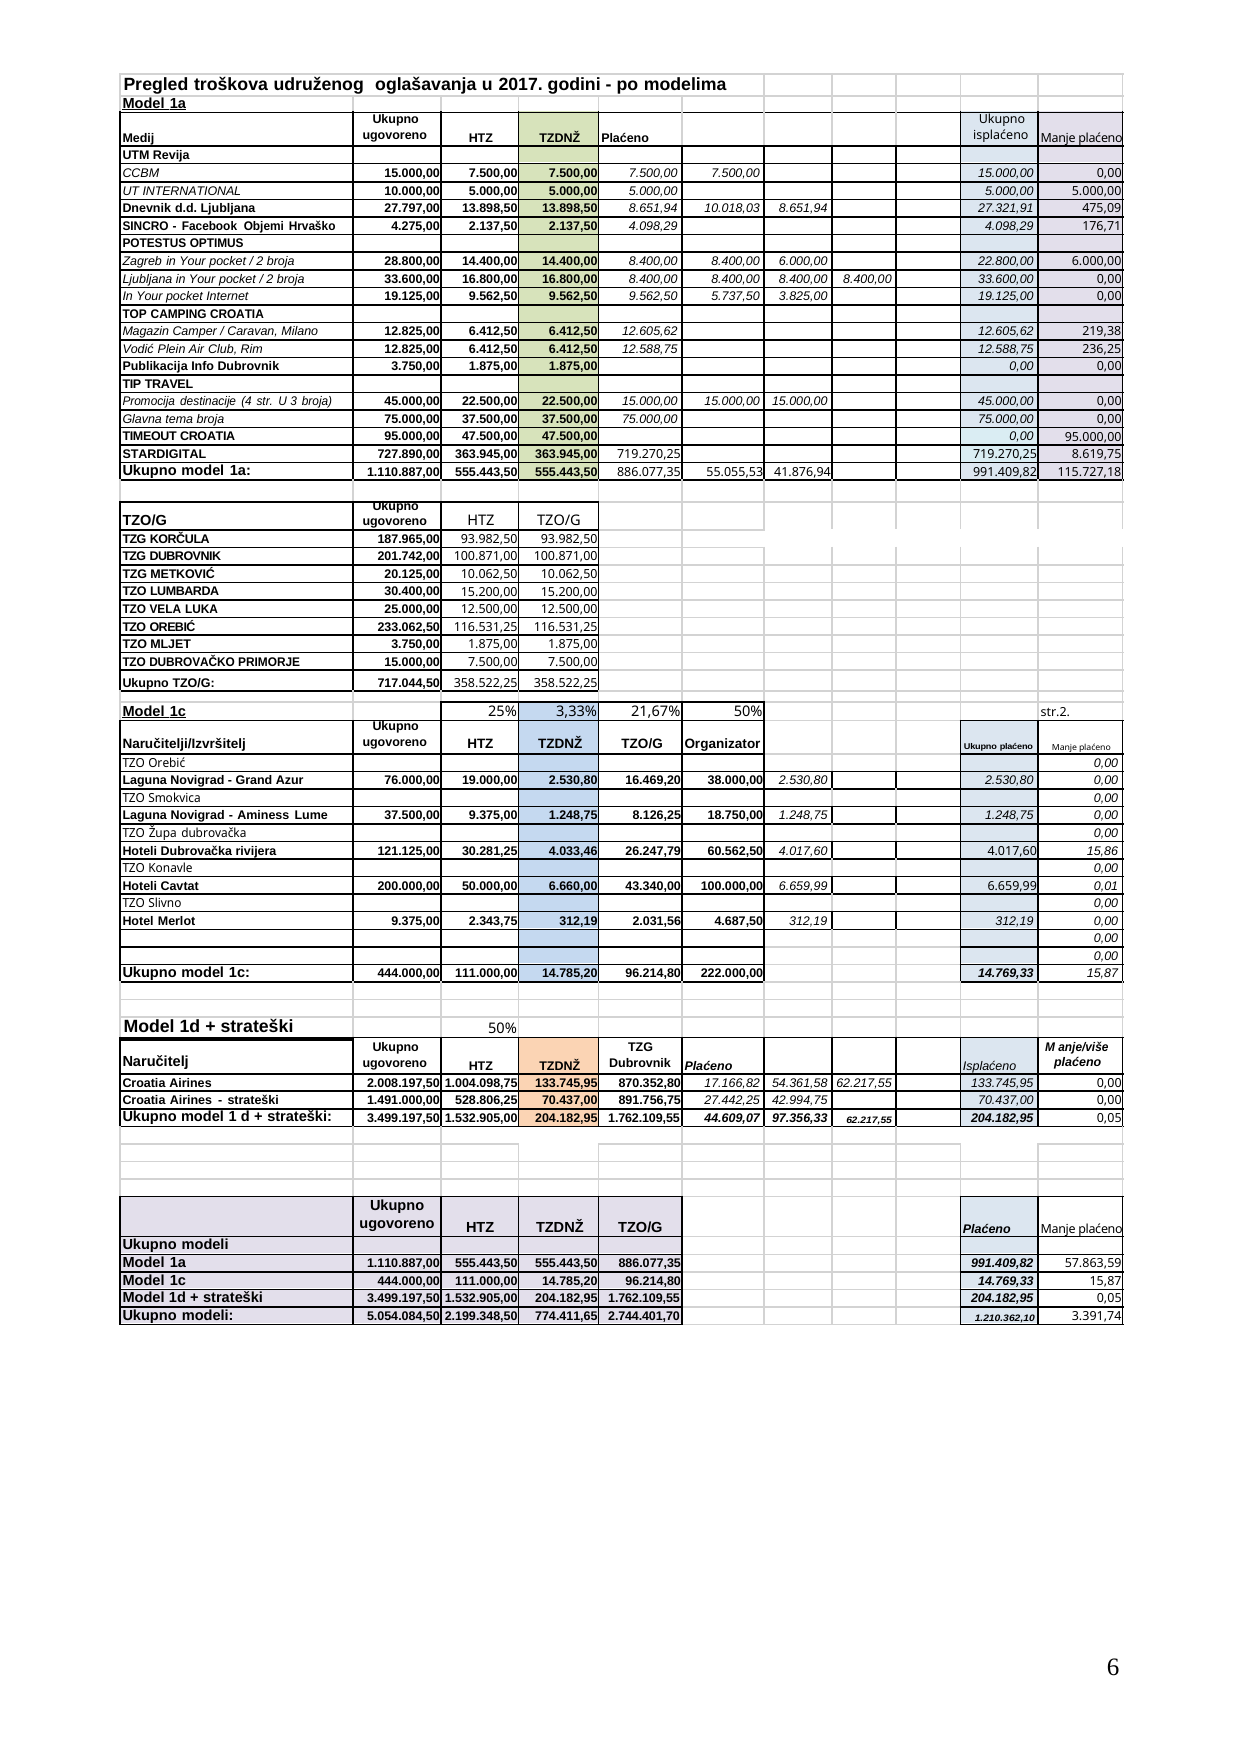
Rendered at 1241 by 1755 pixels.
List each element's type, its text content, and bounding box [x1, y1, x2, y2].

table_cell 312,19 [961, 912, 1037, 928]
table_cell 4.275,00 [354, 218, 440, 234]
table_cell [765, 376, 831, 392]
table_cell In Your pocket Internet [121, 288, 352, 304]
table_cell [765, 983, 831, 999]
table_cell 12.825,00 [354, 323, 440, 339]
table_cell 0,00 [1039, 895, 1122, 911]
table_cell [1039, 583, 1122, 599]
table_cell [961, 636, 1037, 652]
table_cell [683, 183, 763, 199]
table_cell [599, 983, 681, 999]
table_cell [354, 1180, 440, 1196]
table_cell [599, 235, 681, 251]
table_cell TZO Slivno [121, 895, 352, 911]
table_cell [354, 1127, 440, 1143]
table_cell Ukupno modeli: [121, 1308, 352, 1323]
table_cell [833, 755, 895, 771]
table_cell HTZ [442, 1197, 518, 1236]
table_cell [765, 703, 831, 720]
table_cell [765, 566, 831, 582]
table_cell [354, 147, 440, 162]
table_cell Manje plaćeno [1039, 1197, 1122, 1236]
table_cell TZO/G [121, 503, 352, 529]
table_cell 37.500,00 [354, 807, 440, 823]
table_cell 0,00 [1039, 164, 1122, 181]
table_cell 121.125,00 [354, 842, 440, 858]
table_cell [833, 376, 895, 392]
table_cell [765, 1180, 831, 1196]
table_cell [897, 1127, 1122, 1143]
table_cell 95.000,00 [354, 428, 440, 444]
table_cell [833, 1273, 895, 1288]
table_cell 9.562,50 [442, 288, 518, 304]
table_header [1039, 75, 1122, 95]
table_cell [833, 1162, 895, 1178]
table_cell 8.651,94 [765, 200, 831, 216]
table_cell [1039, 1018, 1122, 1037]
table_cell 50.000,00 [442, 877, 518, 893]
table_cell TIMEOUT CROATIA [121, 428, 352, 444]
table_cell 14.785,20 [519, 965, 598, 981]
table_cell [833, 147, 895, 162]
table_header [765, 75, 831, 95]
table_cell 233.062,50 [354, 618, 440, 634]
table_cell 2.137,50 [442, 218, 518, 234]
table_cell [833, 1038, 895, 1073]
table_cell [765, 790, 831, 806]
table_cell TZG KORČULA [121, 531, 352, 547]
table_cell [442, 481, 518, 501]
table_cell [1039, 671, 1122, 690]
table_cell [519, 1143, 598, 1161]
table_cell [519, 948, 598, 963]
table_cell [442, 1127, 681, 1143]
table_cell [897, 1273, 960, 1288]
table_cell [683, 566, 763, 582]
table_cell 6.412,50 [442, 323, 518, 339]
table_cell [897, 601, 960, 617]
table_cell [833, 636, 895, 652]
table_cell 100.000,00 [683, 877, 763, 893]
table_cell [599, 376, 681, 392]
table_cell [599, 503, 681, 529]
table_cell [683, 1127, 763, 1143]
table_cell [683, 113, 763, 145]
table_cell Dnevnik d.d. Ljubljana [121, 200, 352, 216]
table_cell 50% [683, 703, 763, 720]
table_cell [683, 306, 763, 321]
table_cell [683, 1273, 763, 1288]
table_cell [683, 1162, 763, 1178]
table_cell Manje plaćeno [1039, 721, 1122, 753]
table_cell 100.871,00 [519, 548, 598, 564]
table_cell [897, 428, 960, 444]
table_cell 2.199.348,50 [442, 1308, 518, 1323]
table_cell [833, 547, 895, 564]
table_cell 727.890,00 [354, 446, 440, 462]
table_cell 5.000,00 [961, 183, 1037, 199]
table_cell 12.588,75 [599, 341, 681, 356]
table_cell 8.400,00 [833, 271, 895, 286]
table_cell 15,87 [1039, 1273, 1122, 1288]
table_cell [354, 825, 440, 841]
table_cell 3,33% [519, 703, 598, 720]
table_cell [897, 341, 960, 356]
table_cell [833, 842, 895, 858]
table_cell 20.125,00 [354, 566, 440, 582]
table_cell Ukupno model 1 d + strateški: [121, 1110, 352, 1126]
table_cell [599, 1162, 681, 1178]
table_cell Ukupno isplaćeno [961, 113, 1037, 145]
table_cell HTZ [442, 113, 518, 145]
table_cell 7.500,00 [442, 164, 518, 181]
table_cell 70.437,00 [519, 1092, 598, 1108]
table_cell 8.651,94 [599, 200, 681, 216]
table_cell 204.182,95 [519, 1290, 598, 1306]
table_cell [683, 1180, 763, 1196]
table_cell 62.217,55 [833, 1075, 895, 1090]
table_cell 43.340,00 [599, 877, 681, 893]
table_cell [354, 703, 440, 720]
table_cell [833, 1237, 895, 1253]
table_cell [354, 1237, 440, 1253]
table_cell [961, 583, 1037, 599]
table_cell 1.532.905,00 [442, 1110, 518, 1126]
table_cell [519, 306, 598, 321]
table_cell 719.270,25 [961, 446, 1037, 462]
table_cell [599, 601, 681, 617]
table_cell TZDNŽ [519, 721, 598, 753]
table_cell [833, 930, 895, 946]
table_cell [519, 1018, 598, 1037]
table_cell [897, 411, 960, 427]
table_cell 1.248,75 [519, 807, 598, 823]
table_cell Hoteli Dubrovačka rivijera [121, 842, 352, 858]
table_cell [1039, 566, 1122, 582]
table_cell [683, 481, 763, 501]
table_cell 201.742,00 [354, 548, 440, 564]
table_cell [354, 895, 440, 911]
table_cell [599, 755, 681, 771]
table_cell [897, 790, 960, 806]
table_cell [683, 446, 763, 462]
table_cell [833, 895, 895, 911]
table_cell [833, 653, 895, 669]
table_cell POTESTUS OPTIMUS [121, 235, 352, 251]
table_cell [897, 358, 960, 374]
table_cell [961, 147, 1037, 162]
table_cell 363.945,00 [442, 446, 518, 462]
table_cell 5.000,00 [442, 183, 518, 199]
table_cell TZO LUMBARDA [121, 583, 352, 599]
table_cell [833, 218, 895, 234]
table_cell [961, 376, 1037, 392]
table_cell 13.898,50 [442, 200, 518, 216]
table_cell [833, 253, 895, 269]
table_cell 204.182,95 [519, 1110, 598, 1126]
table_cell 10.018,03 [683, 200, 763, 216]
table_cell [961, 1000, 1037, 1016]
table_cell [519, 1162, 598, 1178]
table_cell [1039, 503, 1122, 529]
table_cell 219,38 [1039, 323, 1122, 339]
table_cell Glavna tema broja [121, 411, 352, 427]
table_cell TZDNŽ [519, 1038, 598, 1073]
table_cell [519, 97, 598, 111]
table_cell [599, 1145, 681, 1161]
table_cell [599, 860, 681, 876]
table_cell 0,00 [1039, 288, 1122, 304]
table_cell 0,00 [1039, 930, 1122, 946]
table_cell [833, 825, 895, 841]
table_cell 22.500,00 [442, 393, 518, 409]
table_cell 5.000,00 [599, 183, 681, 199]
table_cell 0,00 [1039, 772, 1122, 788]
table_cell SINCRO - Facebook Objemi Hrvaško [121, 218, 352, 234]
table_cell 30.281,25 [442, 842, 518, 858]
table_cell Plaćeno [599, 113, 681, 145]
table_cell [833, 1018, 895, 1037]
table_cell [683, 618, 763, 634]
table_cell [683, 341, 763, 356]
table_cell [765, 583, 831, 599]
table_cell [897, 807, 960, 823]
table_cell Plaćeno [683, 1038, 763, 1073]
table_cell [354, 1145, 440, 1161]
table_cell [599, 566, 681, 582]
table_cell 60.562,50 [683, 842, 763, 858]
table_cell [599, 428, 681, 444]
table_cell 25% [442, 703, 518, 720]
table_cell [683, 1308, 763, 1323]
table_cell [765, 653, 831, 669]
table_cell [961, 671, 1037, 690]
table_cell [519, 1000, 598, 1016]
table_cell 528.806,25 [442, 1092, 518, 1108]
table_cell 6.659,99 [765, 877, 831, 893]
table_cell [961, 860, 1037, 876]
table_cell [683, 548, 763, 564]
table_cell [765, 948, 831, 963]
table_cell [599, 1000, 681, 1016]
table_cell 991.409,82 [961, 1255, 1037, 1271]
table_cell [354, 97, 440, 111]
table_cell 444.000,00 [354, 1273, 440, 1288]
table_cell 9.375,00 [354, 912, 440, 928]
table_cell 96.214,80 [599, 965, 681, 981]
table_cell [599, 1237, 681, 1253]
table_cell [765, 825, 831, 841]
table_cell [1039, 547, 1122, 564]
table_cell [765, 1237, 831, 1253]
table_cell [765, 358, 831, 374]
table_cell Ukupno ugovoreno [354, 1038, 440, 1073]
table_cell Isplaćeno [961, 1038, 1037, 1073]
table_cell [519, 930, 598, 946]
table_cell 55.055,53 [683, 463, 763, 479]
table_cell [897, 1162, 960, 1178]
table_cell 8.619,75 [1039, 446, 1122, 462]
table_cell [897, 323, 960, 339]
table_cell [961, 235, 1037, 251]
table_cell [833, 428, 895, 444]
table_cell Medij [121, 113, 352, 145]
table_cell 717.044,50 [354, 671, 440, 690]
table_cell [833, 164, 895, 181]
table_cell 4.033,46 [519, 842, 598, 858]
table_cell [833, 671, 895, 690]
table_cell Croatia Airines - strateški [121, 1092, 352, 1108]
table_cell 176,71 [1039, 218, 1122, 234]
table_cell 555.443,50 [519, 463, 598, 479]
table_cell [833, 446, 895, 462]
table_cell [961, 895, 1037, 911]
table_cell [961, 983, 1037, 999]
table_cell Zagreb in Your pocket / 2 broja [121, 253, 352, 269]
table_cell [833, 1180, 895, 1196]
table_cell [1039, 636, 1122, 652]
table_cell [765, 1308, 831, 1323]
table_cell [765, 636, 831, 652]
table_cell [442, 755, 518, 771]
table_cell [961, 825, 1037, 841]
table_cell 6.412,50 [519, 341, 598, 356]
table_cell [599, 692, 681, 701]
table_cell [765, 411, 831, 427]
table_cell [1039, 601, 1122, 617]
table_cell 21,67% [599, 703, 681, 720]
table_cell [897, 235, 960, 251]
table_cell Organizator [683, 721, 763, 753]
table_cell Model 1c [121, 1273, 352, 1288]
table_cell 1.110.887,00 [354, 463, 440, 479]
table_cell 4.098,29 [599, 218, 681, 234]
table_cell 774.411,65 [519, 1308, 598, 1323]
table_cell HTZ [442, 1038, 518, 1073]
table_cell 0,00 [961, 358, 1037, 374]
table_cell 1.248,75 [765, 807, 831, 823]
table_cell 204.182,95 [961, 1110, 1037, 1126]
table_cell STARDIGITAL [121, 446, 352, 462]
table_cell [833, 772, 895, 788]
table_cell [897, 772, 960, 788]
table_cell Magazin Camper / Caravan, Milano [121, 323, 352, 339]
table_cell Model 1c [121, 703, 352, 720]
table_cell 0,00 [1039, 860, 1122, 876]
table_cell [683, 503, 763, 529]
table_cell 70.437,00 [961, 1092, 1037, 1108]
table_cell 19.125,00 [354, 288, 440, 304]
table_cell [833, 1127, 895, 1143]
table_cell 133.745,95 [961, 1075, 1037, 1090]
table_cell [683, 983, 763, 999]
table_cell 75.000,00 [961, 411, 1037, 427]
table_cell [519, 825, 598, 841]
table_cell [897, 97, 960, 111]
table_cell [599, 548, 681, 564]
table_cell Promocija destinacije (4 str. U 3 broja) [121, 393, 352, 409]
table_cell 54.361,58 [765, 1075, 831, 1090]
table_cell 15,86 [1039, 842, 1122, 858]
table_cell 1.532.905,00 [442, 1290, 518, 1306]
table_cell [897, 113, 960, 145]
table_cell [765, 1290, 831, 1306]
table_cell 33.600,00 [354, 271, 440, 286]
table_cell 10.062,50 [442, 566, 518, 582]
table_cell 0,00 [961, 428, 1037, 444]
table_cell 312,19 [519, 912, 598, 928]
table_cell TZO VELA LUKA [121, 601, 352, 617]
table_cell [683, 1255, 763, 1271]
table_cell 14.400,00 [442, 253, 518, 269]
table_cell Hoteli Cavtat [121, 877, 352, 893]
table_cell [121, 948, 352, 963]
table_cell [765, 1127, 831, 1143]
table_cell TZG DUBROVNIK [121, 548, 352, 564]
table_cell [121, 1197, 352, 1236]
table_cell [1039, 235, 1122, 251]
table_cell [765, 895, 831, 911]
table_cell 95.000,00 [1039, 428, 1122, 444]
table_cell [897, 1075, 960, 1090]
table_cell Model 1d + strateški [121, 1290, 352, 1306]
table_cell [442, 825, 518, 841]
table_cell [519, 147, 598, 162]
table_cell [833, 1290, 895, 1306]
table_cell 222.000,00 [683, 965, 763, 981]
table_cell [833, 721, 895, 753]
table_cell [765, 1162, 831, 1178]
table_cell 0,00 [1039, 393, 1122, 409]
table_cell [442, 235, 518, 251]
table_cell [683, 1197, 763, 1236]
table_cell 0,00 [1039, 825, 1122, 841]
table_cell 4.017,60 [765, 842, 831, 858]
table_cell [1039, 618, 1122, 634]
table_cell [1039, 983, 1122, 999]
table_cell [833, 235, 895, 251]
table_cell [354, 692, 440, 701]
table_cell [897, 1180, 960, 1196]
table_cell 96.214,80 [599, 1273, 681, 1288]
table_cell [961, 930, 1037, 946]
table_cell [354, 983, 440, 999]
table_cell 16.469,20 [599, 772, 681, 788]
table_cell 38.000,00 [683, 772, 763, 788]
table_cell TZO/G [599, 721, 681, 753]
table_cell Manje plaćeno [1039, 113, 1122, 145]
table_cell 50% [442, 1018, 518, 1037]
table_cell [599, 306, 681, 321]
table_cell [599, 358, 681, 374]
table_cell [833, 97, 895, 111]
table_cell [897, 1197, 960, 1236]
table_cell [833, 1145, 895, 1161]
table_cell [765, 1197, 831, 1236]
table_cell [683, 147, 763, 162]
table_cell Laguna Novigrad - Grand Azur [121, 772, 352, 788]
table_cell [833, 288, 895, 304]
table_cell HTZ [442, 503, 518, 529]
table_cell 200.000,00 [354, 877, 440, 893]
table_cell [442, 895, 518, 911]
table_cell [961, 653, 1037, 669]
table_cell 116.531,25 [442, 618, 518, 634]
table_cell [833, 113, 895, 145]
table_cell [683, 376, 763, 392]
table_cell [599, 671, 681, 690]
table_cell 57.863,59 [1039, 1255, 1122, 1271]
table_cell [765, 1018, 831, 1037]
table_cell [354, 235, 440, 251]
table_cell 555.443,50 [519, 1255, 598, 1271]
table_cell [599, 636, 681, 652]
table_cell [961, 1180, 1037, 1196]
table_cell 204.182,95 [961, 1290, 1037, 1306]
table_cell [897, 200, 960, 216]
table_cell 18.750,00 [683, 807, 763, 823]
table_cell [519, 860, 598, 876]
table_cell [1039, 1180, 1122, 1196]
table_cell 7.500,00 [519, 653, 598, 669]
table_cell [833, 912, 895, 928]
table_cell [961, 1162, 1037, 1178]
table_cell [599, 531, 681, 547]
table_cell [765, 147, 831, 162]
table_cell [833, 341, 895, 356]
table_cell [1039, 376, 1122, 392]
table_cell 4.098,29 [961, 218, 1037, 234]
table_cell [833, 1308, 895, 1323]
table_cell [897, 825, 960, 841]
table_cell 10.000,00 [354, 183, 440, 199]
table_cell 27.442,25 [683, 1092, 763, 1108]
table_cell [519, 790, 598, 806]
table_cell 1.210.362,10 [961, 1308, 1037, 1323]
table_cell [599, 97, 681, 111]
table_cell [897, 703, 960, 720]
table_cell 3.750,00 [354, 636, 440, 652]
table_cell [765, 601, 831, 617]
table_cell [683, 948, 763, 963]
table_cell 116.531,25 [519, 618, 598, 634]
table_cell 0,00 [1039, 411, 1122, 427]
table_cell 12.605,62 [599, 323, 681, 339]
table_cell [1039, 481, 1122, 501]
table_cell [683, 529, 1123, 547]
table_cell 17.166,82 [683, 1075, 763, 1090]
table_cell [833, 807, 895, 823]
table_cell [897, 446, 960, 462]
table_cell HTZ [442, 721, 518, 753]
table_cell 3.750,00 [354, 358, 440, 374]
table_cell 12.605,62 [961, 323, 1037, 339]
table_cell [833, 983, 895, 999]
table_cell [765, 860, 831, 876]
table_cell [961, 306, 1037, 321]
table_cell [519, 983, 598, 999]
table_cell 42.994,75 [765, 1092, 831, 1108]
table_cell 0,00 [1039, 807, 1122, 823]
table_cell TZDNŽ [519, 113, 598, 145]
table_cell [897, 218, 960, 234]
table_cell Ukupno modeli [121, 1237, 352, 1253]
table_cell [683, 97, 763, 111]
table_cell [897, 503, 960, 529]
table_cell [961, 547, 1037, 564]
table_cell 15,87 [1039, 965, 1122, 981]
table_cell 93.982,50 [442, 531, 518, 547]
table_cell Naručitelj [121, 1041, 352, 1073]
table_cell 22.800,00 [961, 253, 1037, 269]
table_cell Ukupno TZO/G: [121, 671, 352, 690]
table_cell 8.400,00 [765, 271, 831, 286]
table_cell [897, 948, 960, 963]
table_cell 27.797,00 [354, 200, 440, 216]
table_cell [765, 1000, 831, 1016]
table_cell [897, 636, 960, 652]
table_cell 19.000,00 [442, 772, 518, 788]
table_cell [442, 860, 518, 876]
table_cell [897, 965, 960, 981]
table_cell [599, 930, 681, 946]
table_cell [519, 1237, 598, 1253]
table_cell [519, 235, 598, 251]
table_cell [519, 376, 598, 392]
table_cell 3.499.197,50 [354, 1290, 440, 1306]
table_cell 16.800,00 [442, 271, 518, 286]
table_cell [833, 566, 895, 582]
table_cell [599, 1180, 681, 1196]
table_cell [833, 877, 895, 893]
table_cell [833, 306, 895, 321]
table_cell [442, 376, 518, 392]
table_cell [683, 860, 763, 876]
table_cell [961, 1018, 1037, 1037]
table_cell 0,05 [1039, 1290, 1122, 1306]
table_cell 0,00 [1039, 790, 1122, 806]
table_cell 2.744.401,70 [599, 1308, 681, 1323]
table_cell [683, 825, 763, 841]
table_cell [961, 97, 1037, 111]
table_cell [354, 1000, 440, 1016]
table_cell [599, 825, 681, 841]
table_cell [683, 653, 763, 669]
table_cell TZO Orebić [121, 755, 352, 771]
table_cell [897, 842, 960, 858]
table_cell [519, 895, 598, 911]
table_cell 1.491.000,00 [354, 1092, 440, 1108]
table_cell [765, 97, 831, 111]
table_cell [683, 930, 763, 946]
table_cell 2.530,80 [519, 772, 598, 788]
table_cell [683, 358, 763, 374]
table_cell Laguna Novigrad - Aminess Lume [121, 807, 352, 823]
table_cell [519, 1180, 598, 1196]
table_cell [897, 692, 960, 701]
table_cell [683, 411, 763, 427]
table_cell [354, 860, 440, 876]
table_cell [897, 376, 960, 392]
table_cell [961, 481, 1037, 501]
table_cell 555.443,50 [442, 463, 518, 479]
table_cell [683, 601, 763, 617]
table_cell 41.876,94 [765, 463, 831, 479]
table_cell 15.000,00 [599, 393, 681, 409]
table_cell [765, 323, 831, 339]
table_cell 37.500,00 [442, 411, 518, 427]
table_cell [442, 306, 518, 321]
table_cell [683, 1000, 763, 1016]
table_cell [121, 692, 352, 701]
table_cell [121, 481, 352, 501]
table_cell [897, 164, 960, 181]
table_cell 15.200,00 [519, 583, 598, 599]
table_cell 358.522,25 [519, 671, 598, 690]
table_cell 1.875,00 [519, 358, 598, 374]
table_cell Ukupno ugovoreno [354, 503, 440, 529]
table_cell [833, 183, 895, 199]
table_cell 0,00 [1039, 948, 1122, 963]
table_cell [897, 393, 960, 409]
table_cell Ukupno model 1a: [121, 463, 352, 479]
table_cell [765, 218, 831, 234]
table_cell TZO DUBROVAČKO PRIMORJE [121, 653, 352, 669]
table_cell [833, 948, 895, 963]
table_cell 6.659,99 [961, 877, 1037, 893]
table_cell [765, 965, 831, 981]
table_cell TZO Smokvica [121, 790, 352, 806]
table_cell [765, 721, 831, 753]
table_cell [765, 235, 831, 251]
table_cell [599, 790, 681, 806]
table_cell 1.762.109,55 [599, 1290, 681, 1306]
table_cell [121, 1000, 352, 1016]
table_cell 1.762.109,55 [599, 1110, 681, 1126]
table_cell 2.530,80 [765, 772, 831, 788]
table_cell [121, 1162, 352, 1178]
table_cell [683, 755, 763, 771]
table_cell [897, 481, 960, 501]
table_cell 15.000,00 [961, 164, 1037, 181]
table_cell [683, 235, 763, 251]
table_cell 44.609,07 [683, 1110, 763, 1126]
table_cell 12.588,75 [961, 341, 1037, 356]
table_cell [833, 1255, 895, 1271]
table_cell [121, 1145, 352, 1161]
table_cell [683, 1290, 763, 1306]
table_cell 1.110.887,00 [354, 1255, 440, 1271]
table_cell [765, 446, 831, 462]
table_cell 7.500,00 [599, 164, 681, 181]
table_cell [833, 481, 895, 501]
table_cell 19.125,00 [961, 288, 1037, 304]
table_cell 0,00 [1039, 358, 1122, 374]
table_cell [897, 618, 960, 634]
table_cell [765, 306, 831, 321]
table_cell [961, 790, 1037, 806]
table_cell Croatia Airines [121, 1075, 352, 1090]
table_cell 15.000,00 [765, 393, 831, 409]
table_cell [1039, 1237, 1122, 1253]
table_cell [961, 703, 1037, 720]
table_cell [897, 671, 960, 690]
table_cell 37.500,00 [519, 411, 598, 427]
table_cell [121, 1180, 352, 1196]
table_cell [897, 271, 960, 286]
table_cell [1039, 653, 1122, 669]
table_cell 10.062,50 [519, 566, 598, 582]
table_cell Vodić Plein Air Club, Rim [121, 341, 352, 356]
table_cell [961, 755, 1037, 771]
table_cell [765, 481, 831, 501]
table_cell 1.875,00 [519, 636, 598, 652]
table_cell [765, 1273, 831, 1288]
table_cell 15.000,00 [683, 393, 763, 409]
table_cell TZO/G [519, 503, 598, 529]
table_cell [1039, 306, 1122, 321]
table_cell [961, 618, 1037, 634]
table_cell [897, 895, 960, 911]
table_cell [442, 1180, 518, 1196]
table_cell [961, 566, 1037, 582]
table_cell [833, 618, 895, 634]
table_cell [354, 306, 440, 321]
table_cell [1039, 1162, 1122, 1178]
table_cell 8.400,00 [683, 271, 763, 286]
table_cell [442, 1145, 518, 1161]
table_cell 75.000,00 [354, 411, 440, 427]
table_cell Ukupno ugovoreno [354, 721, 440, 753]
table_cell [765, 1038, 831, 1073]
table_cell 115.727,18 [1039, 463, 1122, 479]
table_cell [961, 503, 1037, 529]
table_cell 75.000,00 [599, 411, 681, 427]
table_cell 2.530,80 [961, 772, 1037, 788]
table_cell 991.409,82 [961, 463, 1037, 479]
table_cell [897, 877, 960, 893]
table_cell 111.000,00 [442, 1273, 518, 1288]
table_cell 13.898,50 [519, 200, 598, 216]
table_cell [765, 503, 831, 529]
table_cell [683, 583, 763, 599]
table_cell UT INTERNATIONAL [121, 183, 352, 199]
table_cell 8.400,00 [599, 271, 681, 286]
table_cell 3.391,74 [1039, 1308, 1122, 1323]
table_cell [897, 721, 960, 753]
table_cell Model 1a [121, 1255, 352, 1271]
table_cell 5.000,00 [519, 183, 598, 199]
table_cell 358.522,25 [442, 671, 518, 690]
table_cell [519, 481, 598, 501]
table_cell [961, 601, 1037, 617]
table_cell 1.004.098,75 [442, 1075, 518, 1090]
table_cell [683, 323, 763, 339]
table_cell 8.400,00 [599, 253, 681, 269]
table_cell 0,00 [1039, 1075, 1122, 1090]
table_cell [833, 411, 895, 427]
table_cell [354, 1018, 440, 1037]
table_cell 22.500,00 [519, 393, 598, 409]
table_cell Ukupno ugovoreno [354, 113, 440, 145]
table_cell 7.500,00 [683, 164, 763, 181]
table_cell Model 1d + strateški [121, 1018, 352, 1037]
table_cell 6.412,50 [519, 323, 598, 339]
table_cell [1039, 97, 1122, 111]
table_cell 111.000,00 [442, 965, 518, 981]
table_cell [897, 1308, 960, 1323]
table_cell [354, 1162, 440, 1178]
table_cell 76.000,00 [354, 772, 440, 788]
table_cell 5.737,50 [683, 288, 763, 304]
table_cell [683, 895, 763, 911]
table_cell 45.000,00 [354, 393, 440, 409]
table_cell [833, 463, 895, 479]
table_cell 2.343,75 [442, 912, 518, 928]
table_cell CCBM [121, 164, 352, 181]
table_cell 15.000,00 [354, 653, 440, 669]
table_cell 47.500,00 [519, 428, 598, 444]
table_cell [897, 912, 960, 928]
table_cell [833, 358, 895, 374]
table_cell [833, 1092, 895, 1108]
table_cell 3.499.197,50 [354, 1110, 440, 1126]
table_cell 5.000,00 [1039, 183, 1122, 199]
table_cell 12.825,00 [354, 341, 440, 356]
table_cell [961, 948, 1037, 963]
table_cell [442, 790, 518, 806]
table_cell [897, 147, 960, 162]
table_cell 0,00 [1039, 912, 1122, 928]
table_cell [765, 930, 831, 946]
table_cell [765, 671, 831, 690]
table_cell 1.875,00 [442, 636, 518, 652]
table_cell 0,05 [1039, 1110, 1122, 1126]
table_cell 14.769,33 [961, 1273, 1037, 1288]
table_cell TZDNŽ [519, 1197, 598, 1236]
table_cell 30.400,00 [354, 583, 440, 599]
table_cell 97.356,33 [765, 1110, 831, 1126]
table_cell [897, 547, 960, 564]
table_cell str.2. [1039, 703, 1122, 720]
table_cell 555.443,50 [442, 1255, 518, 1271]
table_cell 4.017,60 [961, 842, 1037, 858]
table_cell [599, 481, 681, 501]
table_cell [442, 692, 518, 701]
table_cell 6.000,00 [1039, 253, 1122, 269]
table_cell 16.800,00 [519, 271, 598, 286]
table_cell [833, 393, 895, 409]
table_cell Hotel Merlot [121, 912, 352, 928]
table_cell 2.008.197,50 [354, 1075, 440, 1090]
table_cell [897, 1255, 960, 1271]
table_cell 9.562,50 [519, 288, 598, 304]
table_cell [1039, 1145, 1122, 1161]
table_cell Ukupno ugovoreno [354, 1197, 440, 1236]
table_header Pregled troškova udruženog oglašavanja u 2017. godini - po modelima [121, 75, 763, 95]
table_cell 1.248,75 [961, 807, 1037, 823]
table_cell [897, 1145, 960, 1161]
table_header [961, 75, 1037, 95]
table_cell 12.500,00 [442, 601, 518, 617]
table_cell 9.562,50 [599, 288, 681, 304]
table_cell 363.945,00 [519, 446, 598, 462]
table_cell 100.871,00 [442, 548, 518, 564]
table_cell [519, 755, 598, 771]
table_cell 6.660,00 [519, 877, 598, 893]
table_cell [683, 790, 763, 806]
table_cell UTM Revija [121, 147, 352, 162]
table_cell [599, 1018, 681, 1037]
table_cell 0,00 [1039, 1092, 1122, 1108]
table_cell [765, 1255, 831, 1271]
table_cell [442, 1162, 518, 1178]
table_cell [833, 200, 895, 216]
table_cell [442, 930, 518, 946]
table_cell [897, 1000, 960, 1016]
table_cell 7.500,00 [519, 164, 598, 181]
table_cell [599, 895, 681, 911]
table_cell [897, 755, 960, 771]
table_cell 33.600,00 [961, 271, 1037, 286]
table_cell 2.031,56 [599, 912, 681, 928]
table_cell [765, 341, 831, 356]
table_cell Ukupno model 1c: [121, 965, 352, 981]
table_cell [599, 948, 681, 963]
table_cell 14.769,33 [961, 965, 1037, 981]
table_cell Plaćeno [961, 1197, 1037, 1236]
table_cell [897, 653, 960, 669]
table_cell 12.500,00 [519, 601, 598, 617]
table_cell [121, 930, 352, 946]
table_cell [833, 503, 895, 529]
table_cell [897, 183, 960, 199]
table_cell [683, 428, 763, 444]
table_cell TZO/G [599, 1197, 681, 1236]
table_header [833, 75, 895, 95]
table_cell [683, 218, 763, 234]
table_cell [833, 703, 895, 720]
table_cell [897, 1018, 960, 1037]
table_cell [833, 1197, 895, 1236]
table_cell [442, 1237, 518, 1253]
table_cell [897, 1290, 960, 1306]
table_cell 45.000,00 [961, 393, 1037, 409]
table_cell TIP TRAVEL [121, 376, 352, 392]
table_cell 886.077,35 [599, 1255, 681, 1271]
table_cell [1039, 147, 1122, 162]
table_cell 93.982,50 [519, 531, 598, 547]
table_cell 47.500,00 [442, 428, 518, 444]
table_cell [1039, 1000, 1122, 1016]
table_cell Model 1a [121, 97, 352, 111]
table_cell 1.875,00 [442, 358, 518, 374]
table_cell [354, 790, 440, 806]
table_cell [765, 428, 831, 444]
table_cell [897, 860, 960, 876]
table_cell [442, 948, 518, 963]
table_cell [354, 930, 440, 946]
table_cell 312,19 [765, 912, 831, 928]
table_cell [765, 618, 831, 634]
table_cell 236,25 [1039, 341, 1122, 356]
table_cell [897, 1038, 960, 1073]
table_cell 7.500,00 [442, 653, 518, 669]
table_cell [765, 755, 831, 771]
table_cell 886.077,35 [599, 463, 681, 479]
table_cell [683, 1145, 763, 1161]
table_cell 6.412,50 [442, 341, 518, 356]
table_cell [897, 1110, 960, 1126]
table_cell 15.200,00 [442, 583, 518, 599]
table_cell Publikacija Info Dubrovnik [121, 358, 352, 374]
table_cell 475,09 [1039, 200, 1122, 216]
table_cell 14.785,20 [519, 1273, 598, 1288]
table_cell [765, 113, 831, 145]
table_cell 14.400,00 [519, 253, 598, 269]
table_cell [599, 618, 681, 634]
table_cell 6.000,00 [765, 253, 831, 269]
table_cell 133.745,95 [519, 1075, 598, 1090]
table_cell Ukupno plaćeno [961, 721, 1037, 753]
table_cell [833, 583, 895, 599]
table_cell [833, 323, 895, 339]
table_cell [683, 692, 763, 701]
table_cell [442, 147, 518, 162]
table_cell [833, 692, 895, 701]
table_cell [897, 306, 960, 321]
table_cell [683, 1018, 763, 1037]
table_cell [897, 983, 960, 999]
table_cell 27.321,91 [961, 200, 1037, 216]
table_cell 0,00 [1039, 271, 1122, 286]
table_cell [833, 1000, 895, 1016]
table_cell TZG Dubrovnik [599, 1038, 681, 1073]
table_cell [442, 983, 518, 999]
table_cell TZG METKOVIĆ [121, 566, 352, 582]
table_cell [897, 1237, 960, 1253]
table_cell [354, 481, 440, 501]
table_cell 25.000,00 [354, 601, 440, 617]
table_cell [833, 790, 895, 806]
table_cell 4.687,50 [683, 912, 763, 928]
table_cell 0,01 [1039, 877, 1122, 893]
table_cell [519, 692, 598, 701]
table_cell [354, 948, 440, 963]
table_cell [897, 288, 960, 304]
table_cell [683, 636, 763, 652]
table_cell [897, 253, 960, 269]
table_cell [961, 1143, 1037, 1161]
table_cell [833, 860, 895, 876]
table_cell [1039, 692, 1122, 701]
table_cell [599, 147, 681, 162]
table_cell TZO Konavle [121, 860, 352, 876]
table_cell [683, 1237, 763, 1253]
table_cell TZO OREBIĆ [121, 618, 352, 634]
table_cell 5.054.084,50 [354, 1308, 440, 1323]
table_cell [961, 692, 1037, 701]
table_cell [765, 164, 831, 181]
table_cell [765, 692, 831, 701]
table_cell 0,00 [1039, 755, 1122, 771]
table_cell TZO MLJET [121, 636, 352, 652]
table_cell [897, 463, 960, 479]
table_cell [833, 601, 895, 617]
table_cell [765, 547, 831, 564]
table_cell 9.375,00 [442, 807, 518, 823]
table_cell [121, 1127, 352, 1143]
table_cell 891.756,75 [599, 1092, 681, 1108]
table_cell [833, 965, 895, 981]
table_cell [599, 583, 681, 599]
table_cell 719.270,25 [599, 446, 681, 462]
table_cell 62.217,55 [833, 1110, 895, 1126]
table_cell 15.000,00 [354, 164, 440, 181]
table_cell [354, 376, 440, 392]
table_cell [897, 930, 960, 946]
table_cell [765, 1145, 831, 1161]
table_cell 28.800,00 [354, 253, 440, 269]
table_cell 26.247,79 [599, 842, 681, 858]
table_cell Naručitelji/Izvršitelj [121, 721, 352, 753]
table_cell 187.965,00 [354, 531, 440, 547]
table_cell [683, 671, 763, 690]
table_cell [354, 755, 440, 771]
table_cell TZO Župa dubrovačka [121, 825, 352, 841]
table_cell [897, 583, 960, 599]
table_cell Ljubljana in Your pocket / 2 broja [121, 271, 352, 286]
table_cell M anje/više plaćeno [1039, 1038, 1122, 1073]
table_cell [897, 566, 960, 582]
table_cell 870.352,80 [599, 1075, 681, 1090]
table_cell 3.825,00 [765, 288, 831, 304]
table_cell [961, 1237, 1037, 1253]
table_cell [765, 183, 831, 199]
table_cell [121, 983, 352, 999]
table_cell [599, 653, 681, 669]
table_cell TOP CAMPING CROATIA [121, 306, 352, 321]
table_cell 444.000,00 [354, 965, 440, 981]
table_cell 8.400,00 [683, 253, 763, 269]
table_cell [442, 1000, 518, 1016]
table_header [897, 75, 960, 95]
table_cell [897, 1092, 960, 1108]
table_cell [442, 97, 518, 111]
table_cell 2.137,50 [519, 218, 598, 234]
table_cell 8.126,25 [599, 807, 681, 823]
